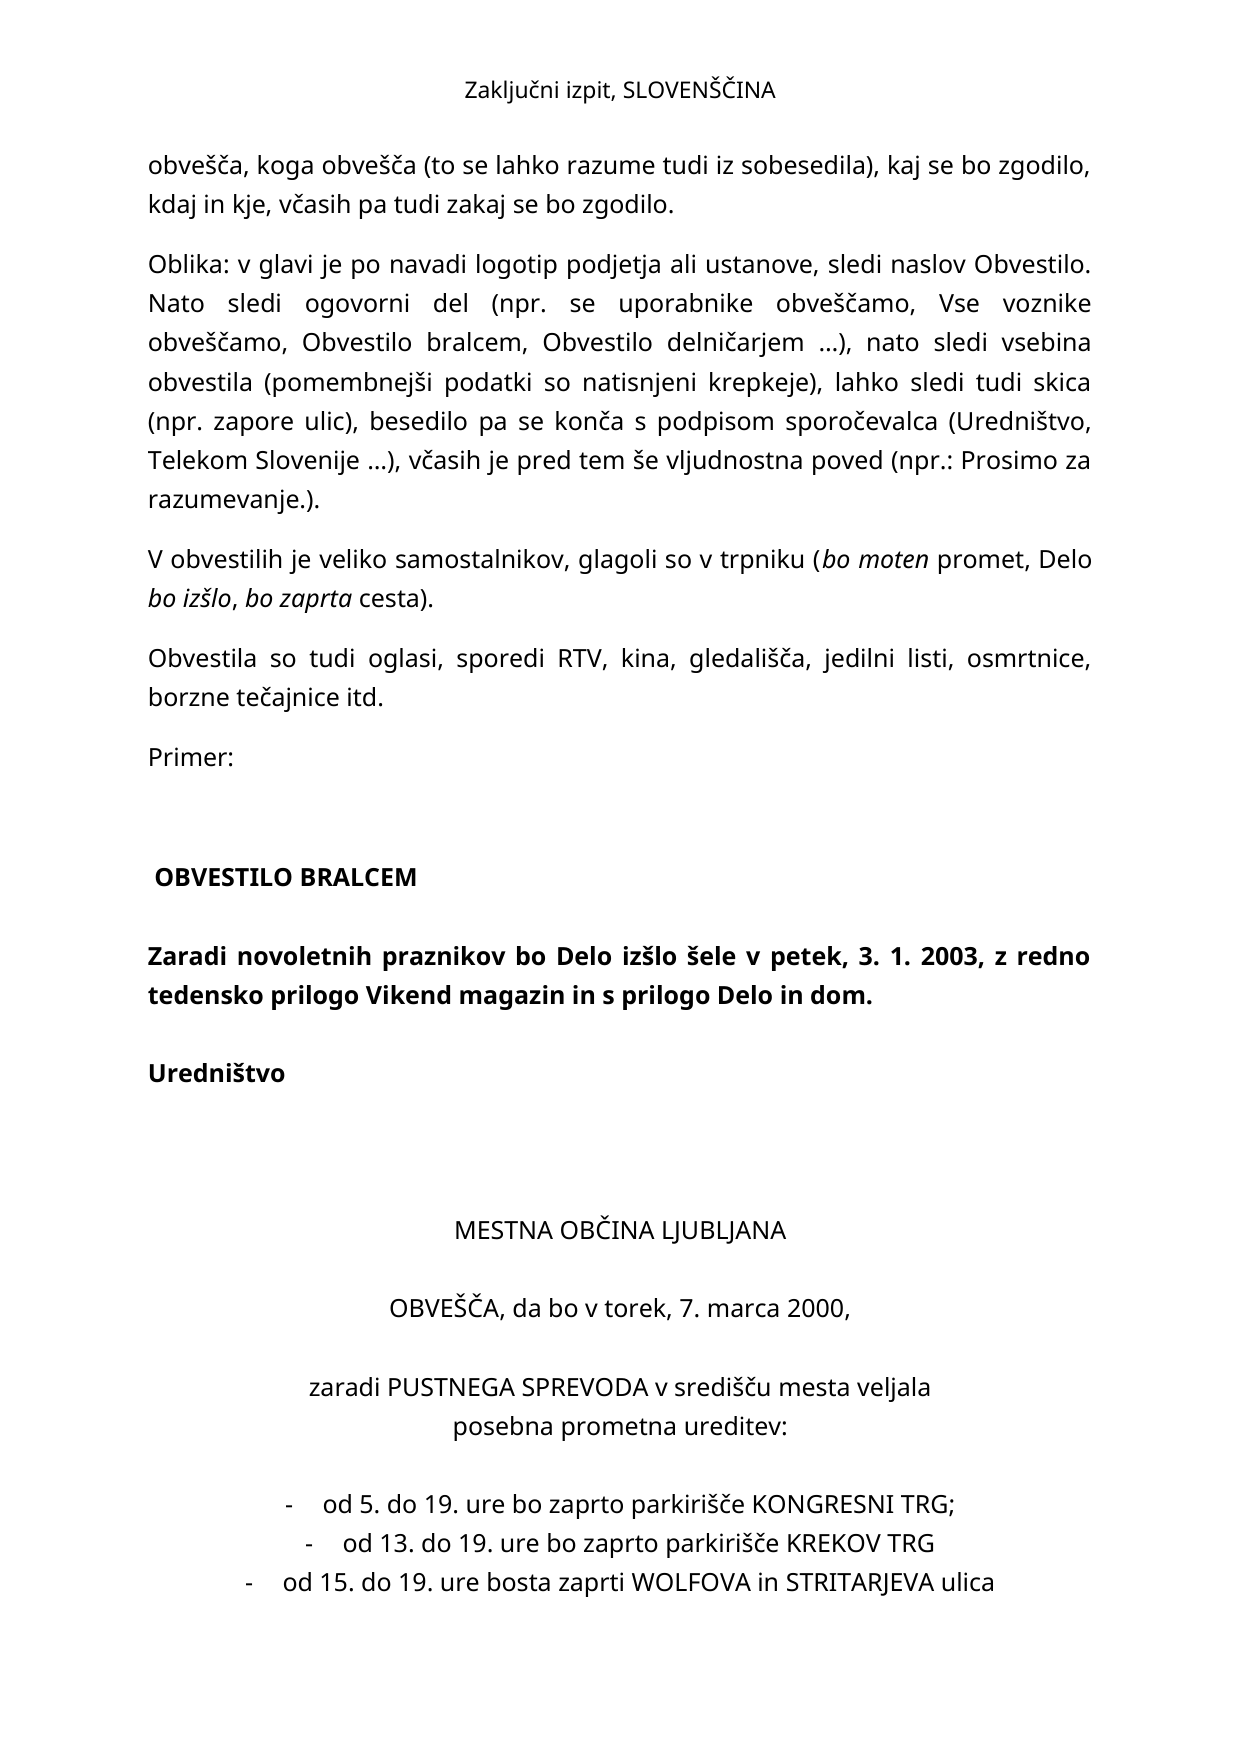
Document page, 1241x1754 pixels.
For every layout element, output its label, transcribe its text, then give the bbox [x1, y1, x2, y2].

list od 5. do 19. ure bo zaprto parkirišče KONGRESNI TRG; [148, 1487, 1093, 1521]
text OBVESTILO BRALCEM [148, 860, 1093, 894]
list od 15. do 19. ure bosta zaprti WOLFOVA in STRITARJEVA ulica [148, 1565, 1093, 1599]
text zaradi PUSTNEGA SPREVODA v središču mesta veljala [148, 1369, 1093, 1403]
text Uredništvo [148, 1056, 1093, 1090]
text obvešča, koga obvešča (to se lahko razume tudi iz sobesedila), kaj se bo zgodilo, kdaj in kje, včasih pa tudi zakaj se bo zgodilo. [148, 148, 1093, 221]
text Zaradi novoletnih praznikov bo Delo izšlo šele v petek, 3. 1. 2003, z redno tedensko prilogo Vikend magazin in s prilogo Delo in dom. [148, 938, 1093, 1012]
text OBVEŠČA, da bo v torek, 7. marca 2000, [148, 1291, 1093, 1325]
list od 13. do 19. ure bo zaprto parkirišče KREKOV TRG [148, 1526, 1093, 1560]
text Obvestila so tudi oglasi, sporedi RTV, kina, gledališča, jedilni listi, osmrtnice, borzne tečajnice itd. [148, 641, 1093, 714]
text posebna prometna ureditev: [148, 1408, 1093, 1442]
text Primer: [148, 740, 1093, 774]
text V obvestilih je veliko samostalnikov, glagoli so v trpniku (bo moten promet, Delo bo izšlo, bo zaprta cesta). [148, 542, 1093, 615]
text Oblika: v glavi je po navadi logotip podjetja ali ustanove, sledi naslov Obvestilo. Nato sledi ogovorni del (npr. se uporabnike obveščamo, Vse voznike obveščamo, Obvestilo bralcem, Obvestilo delničarjem …), nato sledi vsebina obvestila (pomembnejši podatki so natisnjeni krepkeje), lahko sledi tudi skica (npr. zapore ulic), besedilo pa se konča s podpisom sporočevalca (Uredništvo, Telekom Slovenije …), včasih je pred tem še vljudnostna poved (npr.: Prosimo za razumevanje.). [148, 247, 1093, 516]
text MESTNA OBČINA LJUBLJANA [148, 1213, 1093, 1247]
